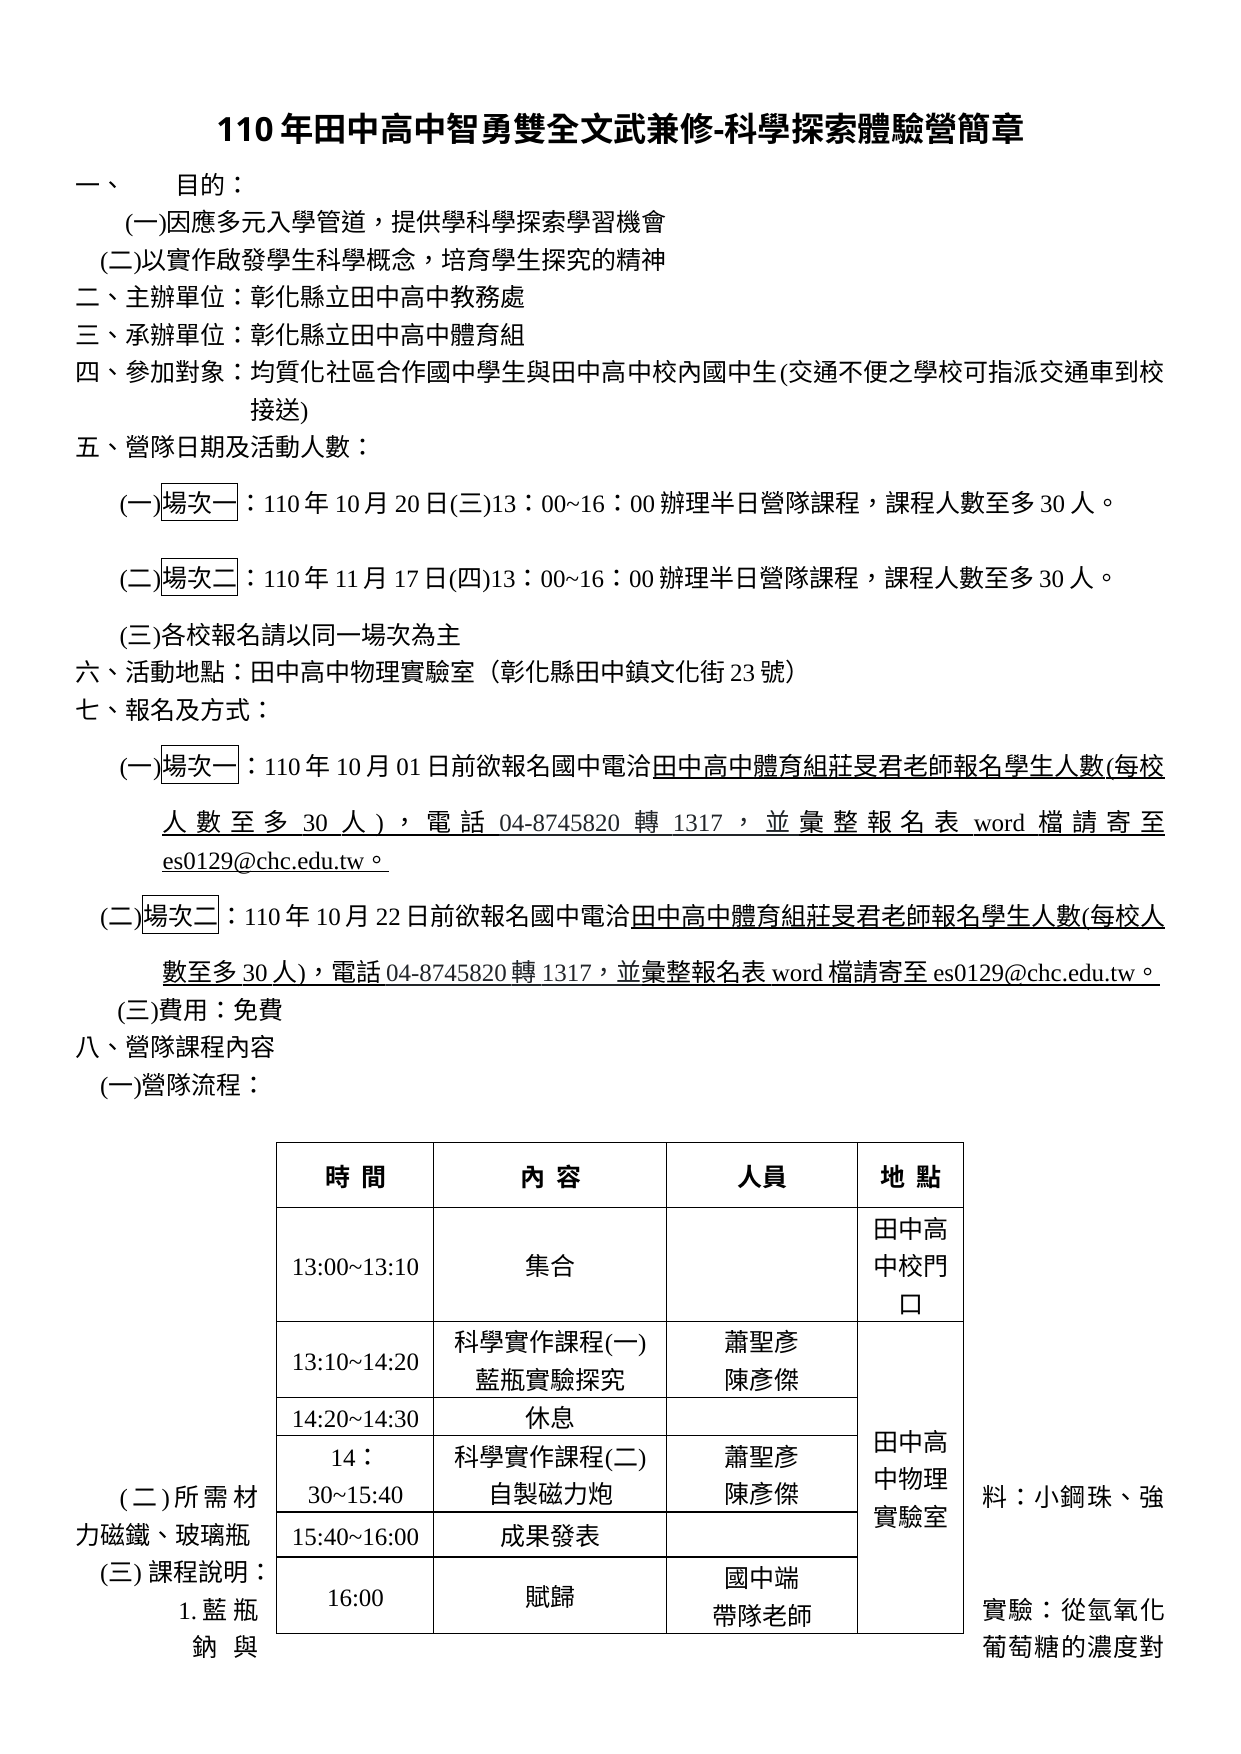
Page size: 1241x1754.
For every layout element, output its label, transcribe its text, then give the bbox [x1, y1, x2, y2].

table_cell 蕭聖彥 陳彥傑 [667, 1322, 857, 1397]
text (二)場次二：110年11月17日(四)13：00~16：00辦理半日營隊課程，課程人數至多30人。 [119, 539, 1165, 614]
table_cell 14:20~14:30 [277, 1398, 433, 1435]
text (二)場次二：110年10月22日前欲報名國中電洽田中高中體育組莊旻君老師報名學生人數(每校人數至多30人)，電話04-8745820轉1317，並彙整報名表word檔請寄至es0129@chc.edu.tw。 [75, 877, 1165, 989]
text (二)以實作啟發學生科學概念，培育學生探究的精神 [75, 239, 1165, 277]
text 四、參加對象：均質化社區合作國中學生與田中高中校內國中生(交通不便之學校可指派交通車到校接送) [75, 352, 1165, 427]
table_header 人員 [667, 1143, 857, 1207]
text (二)所需材料：小鋼珠、強力磁鐵、玻璃瓶 [75, 1477, 276, 1552]
table_cell 16:00 [277, 1558, 433, 1632]
text 二、主辦單位：彰化縣立田中高中教務處 [75, 277, 1165, 314]
text [964, 1552, 1165, 1589]
text 八、營隊課程內容 [75, 1027, 1165, 1064]
list 目的： [75, 164, 1165, 202]
table_header 地 點 [858, 1143, 963, 1207]
text (三)費用：免費 [104, 989, 1165, 1027]
table_cell 田中高中校門口 [858, 1208, 963, 1321]
text (二)所需材料：小鋼珠、強力磁鐵、玻璃瓶 [964, 1477, 1165, 1552]
text (一)場次一：110年10月20日(三)13：00~16：00辦理半日營隊課程，課程人數至多30人。 [119, 464, 1165, 539]
text (一)營隊流程： [75, 1064, 1165, 1102]
table_cell [667, 1513, 857, 1556]
text (一)場次一：110年10月01日前欲報名國中電洽田中高中體育組莊旻君老師報名學生人數(每校人數至多30人)，電話04-8745820轉1317，並彙整報名表word檔請寄至es0129@chc.edu.tw。 [119, 727, 1165, 877]
table_cell 14：30~15:40 [277, 1436, 433, 1511]
table_cell 科學實作課程(二) 自製磁力炮 [434, 1436, 666, 1511]
text (三) 課程說明： [75, 1552, 276, 1589]
table_cell 集合 [434, 1208, 666, 1321]
table_cell 田中高中物理實驗室 [858, 1322, 963, 1632]
text 七、報名及方式： [75, 689, 1165, 727]
table_cell 蕭聖彥 陳彥傑 [667, 1436, 857, 1511]
text 六、活動地點：田中高中物理實驗室（彰化縣田中鎮文化街23號） [75, 652, 1165, 689]
text 五、營隊日期及活動人數： [75, 427, 1165, 464]
text 110年田中高中智勇雙全文武兼修-科學探索體驗營簡章 [75, 89, 1165, 164]
table_cell 休息 [434, 1398, 666, 1435]
list (一)因應多元入學管道，提供學科學探索學習機會 [125, 202, 1165, 239]
table_cell 13:00~13:10 [277, 1208, 433, 1321]
text 1.藍瓶實驗：從氫氧化鈉與葡萄糖的濃度對 [178, 1589, 1165, 1664]
table_cell 科學實作課程(一) 藍瓶實驗探究 [434, 1322, 666, 1397]
text 三、承辦單位：彰化縣立田中高中體育組 [75, 314, 1165, 352]
table_cell 國中端 帶隊老師 [667, 1558, 857, 1632]
table_cell [667, 1208, 857, 1321]
text (三)各校報名請以同一場次為主 [75, 614, 1165, 652]
table_cell [667, 1398, 857, 1435]
table_cell 13:10~14:20 [277, 1322, 433, 1397]
table_header 內 容 [434, 1143, 666, 1207]
table_header 時 間 [277, 1143, 433, 1207]
table_cell 15:40~16:00 [277, 1513, 433, 1556]
table_cell 賦歸 [434, 1558, 666, 1632]
table_cell 成果發表 [434, 1513, 666, 1556]
